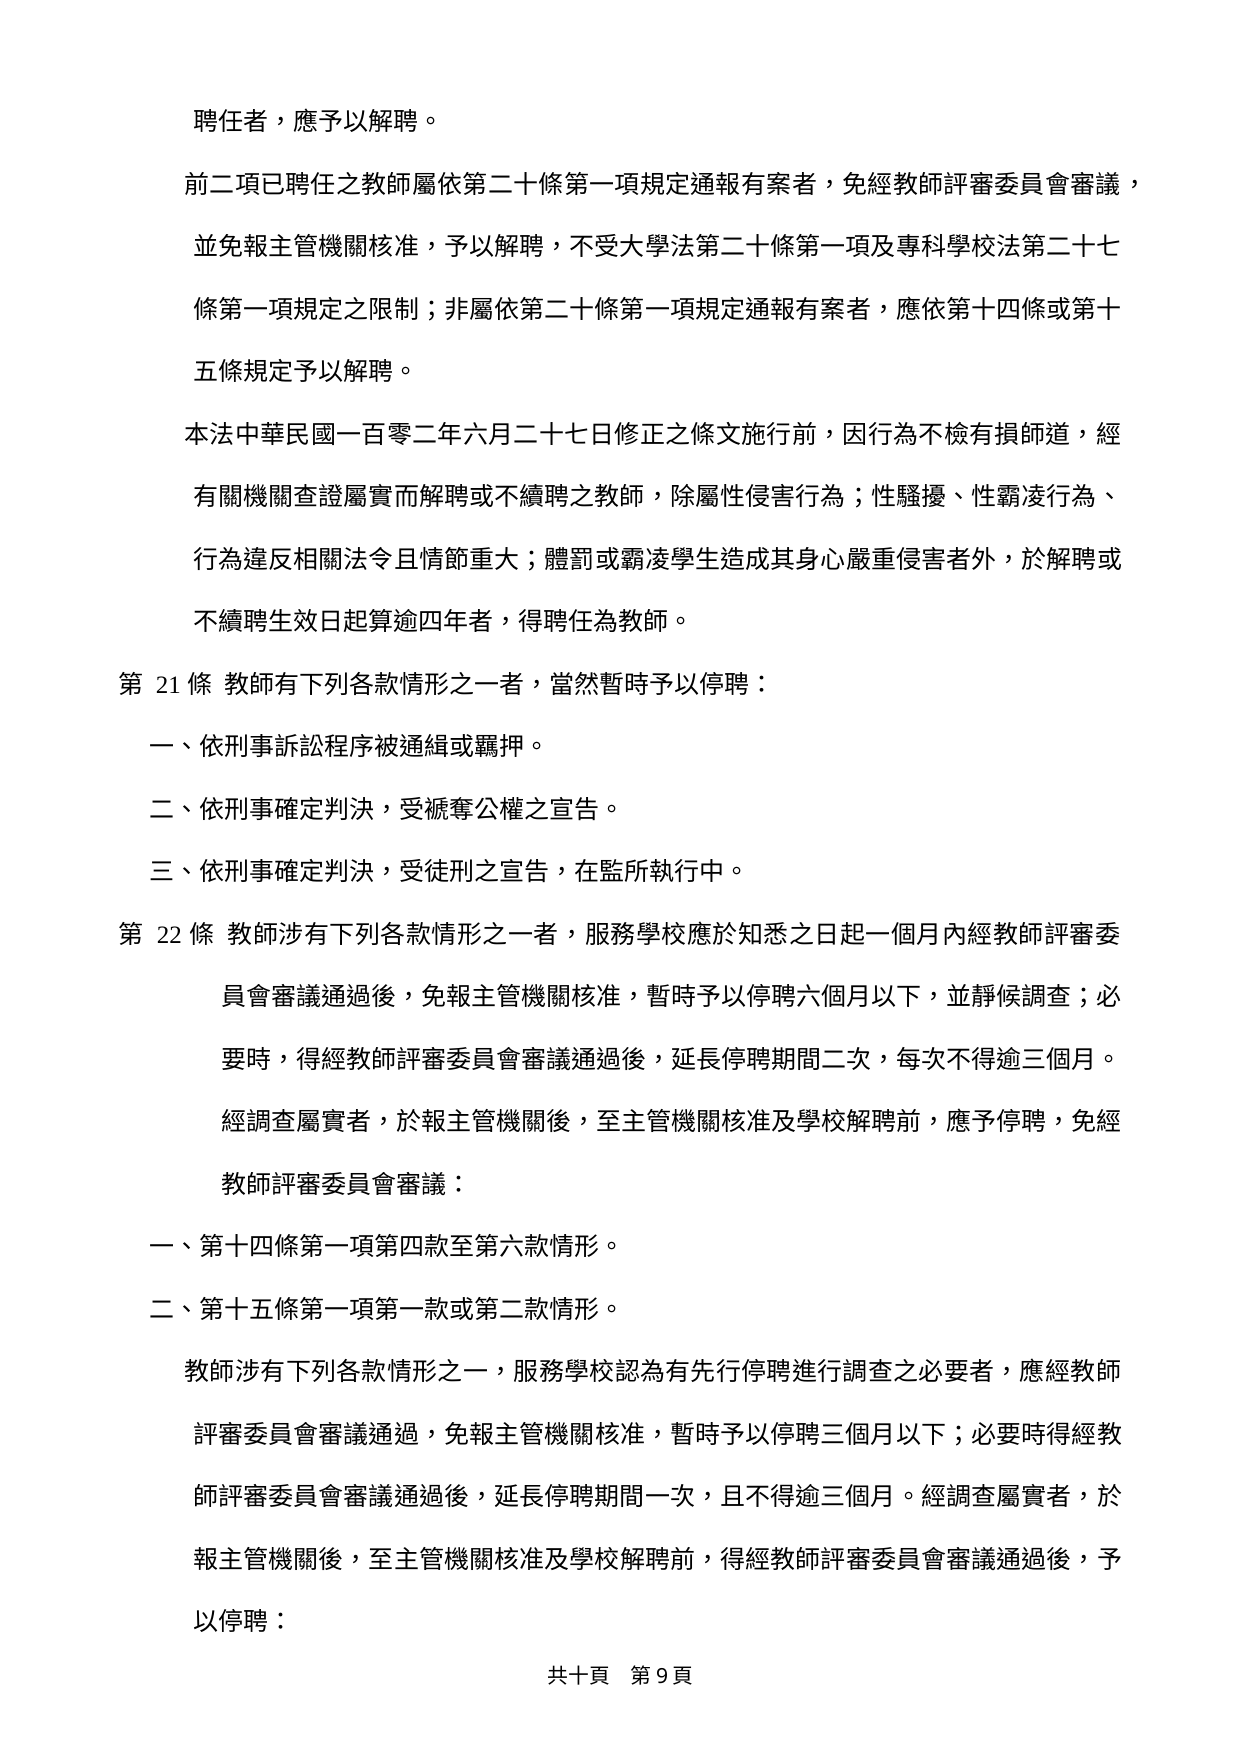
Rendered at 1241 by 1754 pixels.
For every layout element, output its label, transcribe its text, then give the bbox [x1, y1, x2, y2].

text 前二項已聘任之教師屬依第二十條第一項規定通報有案者，免經教師評審委員會審議，並免報主管機關核准，予以解聘，不受大學法第二十條第一項及專科學校法第二十七條第一項規定之限制；非屬依第二十條第一項規定通報有案者，應依第十四條或第十五條規定予以解聘。 [118, 141, 1122, 391]
text 第 21 條 教師有下列各款情形之一者，當然暫時予以停聘： [118, 641, 1122, 703]
text 一、依刑事訴訟程序被通緝或羈押。 [118, 703, 1122, 766]
text 聘任者，應予以解聘。 [118, 78, 1122, 141]
text 教師涉有下列各款情形之一，服務學校認為有先行停聘進行調查之必要者，應經教師評審委員會審議通過，免報主管機關核准，暫時予以停聘三個月以下；必要時得經教師評審委員會審議通過後，延長停聘期間一次，且不得逾三個月。經調查屬實者，於報主管機關後，至主管機關核准及學校解聘前，得經教師評審委員會審議通過後，予以停聘： [118, 1328, 1122, 1641]
text 第 22 條 教師涉有下列各款情形之一者，服務學校應於知悉之日起一個月內經教師評審委員會審議通過後，免報主管機關核准，暫時予以停聘六個月以下，並靜候調查；必要時，得經教師評審委員會審議通過後，延長停聘期間二次，每次不得逾三個月。經調查屬實者，於報主管機關後，至主管機關核准及學校解聘前，應予停聘，免經教師評審委員會審議： [118, 891, 1122, 1203]
text 本法中華民國一百零二年六月二十七日修正之條文施行前，因行為不檢有損師道，經有關機關查證屬實而解聘或不續聘之教師，除屬性侵害行為；性騷擾、性霸凌行為、行為違反相關法令且情節重大；體罰或霸凌學生造成其身心嚴重侵害者外，於解聘或不續聘生效日起算逾四年者，得聘任為教師。 [118, 391, 1122, 641]
text 三、依刑事確定判決，受徒刑之宣告，在監所執行中。 [118, 828, 1122, 891]
text 二、依刑事確定判決，受褫奪公權之宣告。 [118, 766, 1122, 828]
text 一、第十四條第一項第四款至第六款情形。 [118, 1203, 1122, 1266]
text 二、第十五條第一項第一款或第二款情形。 [118, 1266, 1122, 1328]
